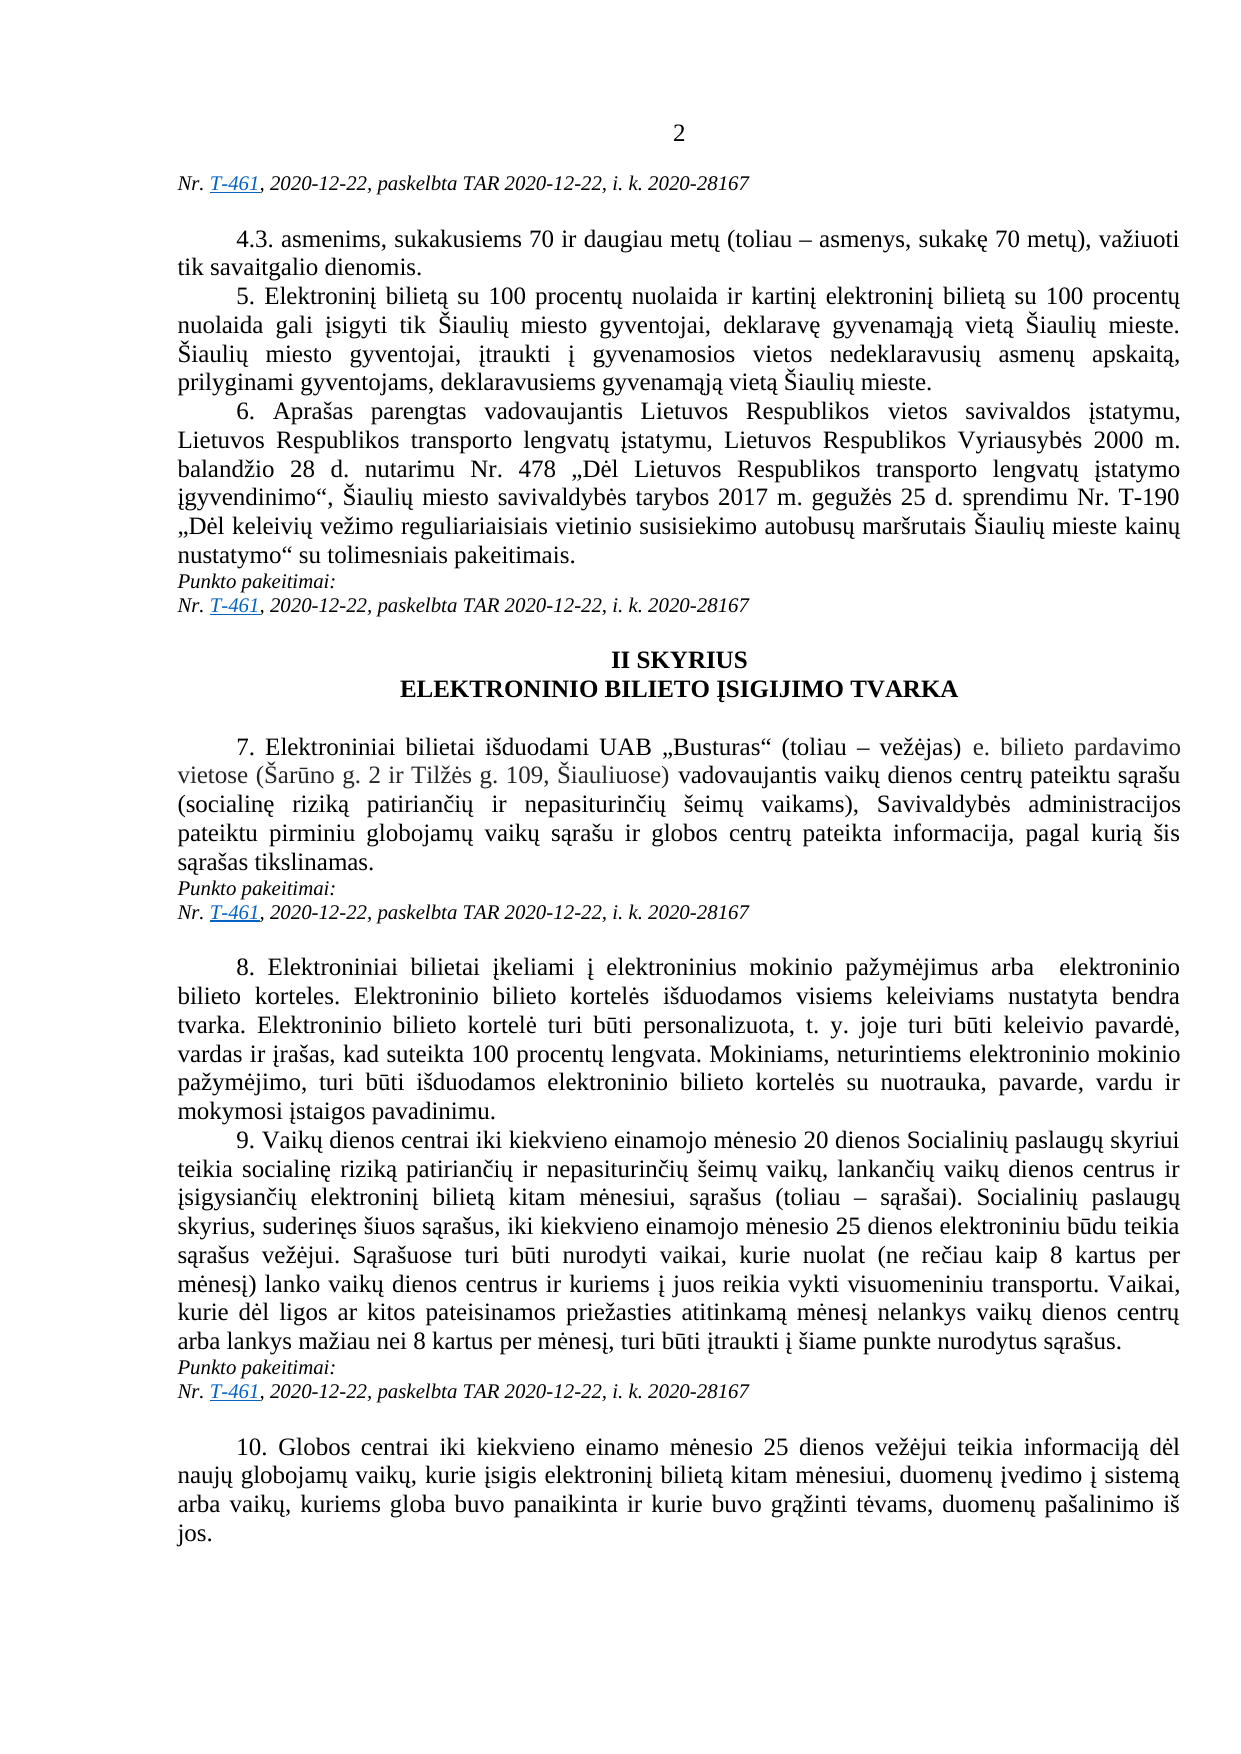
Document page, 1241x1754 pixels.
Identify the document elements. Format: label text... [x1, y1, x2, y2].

text 9. Vaikų dienos centrai iki kiekvieno einamojo mėnesio 20 dienos Socialinių paslaugų skyriui teikia socialinę riziką patiriančių ir nepasiturinčių šeimų vaikų, lankančių vaikų dienos centrus ir įsigysiančių elektroninį bilietą kitam mėnesiui, sąrašus (toliau – sąrašai). Socialinių paslaugų skyrius, suderinęs šiuos sąrašus, iki kiekvieno einamojo mėnesio 25 dienos elektroniniu būdu teikia sąrašus vežėjui. Sąrašuose turi būti nurodyti vaikai, kurie nuolat (ne rečiau kaip 8 kartus per mėnesį) lanko vaikų dienos centrus ir kuriems į juos reikia vykti visuomeniniu transportu. Vaikai, kurie dėl ligos ar kitos pateisinamos priežasties atitinkamą mėnesį nelankys vaikų dienos centrų arba lankys mažiau nei 8 kartus per mėnesį, turi būti įtraukti į šiame punkte nurodytus sąrašus. [177, 1125, 1181, 1355]
text Nr. T-461, 2020-12-22, paskelbta TAR 2020-12-22, i. k. 2020-28167 [177, 171, 1181, 195]
text Punkto pakeitimai: [177, 876, 1181, 900]
text 8. Elektroniniai bilietai įkeliami į elektroninius mokinio pažymėjimus arba elektroninio bilieto korteles. Elektroninio bilieto kortelės išduodamos visiems keleiviams nustatyta bendra tvarka. Elektroninio bilieto kortelė turi būti personalizuota, t. y. joje turi būti keleivio pavardė, vardas ir įrašas, kad suteikta 100 procentų lengvata. Mokiniams, neturintiems elektroninio mokinio pažymėjimo, turi būti išduodamos elektroninio bilieto kortelės su nuotrauka, pavarde, vardu ir mokymosi įstaigos pavadinimu. [177, 952, 1181, 1125]
text ELEKTRONINIO BILIETO ĮSIGIJIMO TVARKA [177, 674, 1181, 703]
text 10. Globos centrai iki kiekvieno einamo mėnesio 25 dienos vežėjui teikia informaciją dėl naujų globojamų vaikų, kurie įsigis elektroninį bilietą kitam mėnesiui, duomenų įvedimo į sistemą arba vaikų, kuriems globa buvo panaikinta ir kurie buvo grąžinti tėvams, duomenų pašalinimo iš jos. [177, 1432, 1181, 1547]
text 4.3. asmenims, sukakusiems 70 ir daugiau metų (toliau – asmenys, sukakę 70 metų), važiuoti tik savaitgalio dienomis. [177, 224, 1181, 281]
text 5. Elektroninį bilietą su 100 procentų nuolaida ir kartinį elektroninį bilietą su 100 procentų nuolaida gali įsigyti tik Šiaulių miesto gyventojai, deklaravę gyvenamąją vietą Šiaulių mieste. Šiaulių miesto gyventojai, įtraukti į gyvenamosios vietos nedeklaravusių asmenų apskaitą, prilyginami gyventojams, deklaravusiems gyvenamąją vietą Šiaulių mieste. [177, 281, 1181, 396]
text Nr. T-461, 2020-12-22, paskelbta TAR 2020-12-22, i. k. 2020-28167 [177, 1379, 1181, 1403]
text Nr. T-461, 2020-12-22, paskelbta TAR 2020-12-22, i. k. 2020-28167 [177, 593, 1181, 617]
text 7. Elektroniniai bilietai išduodami UAB „Busturas“ (toliau – vežėjas) e. bilieto pardavimo vietose (Šarūno g. 2 ir Tilžės g. 109, Šiauliuose) vadovaujantis vaikų dienos centrų pateiktu sąrašu (socialinę riziką patiriančių ir nepasiturinčių šeimų vaikams), Savivaldybės administracijos pateiktu pirminiu globojamų vaikų sąrašu ir globos centrų pateikta informacija, pagal kurią šis sąrašas tikslinamas. [177, 732, 1181, 876]
text Punkto pakeitimai: [177, 1355, 1181, 1379]
text 6. Aprašas parengtas vadovaujantis Lietuvos Respublikos vietos savivaldos įstatymu, Lietuvos Respublikos transporto lengvatų įstatymu, Lietuvos Respublikos Vyriausybės 2000 m. balandžio 28 d. nutarimu Nr. 478 „Dėl Lietuvos Respublikos transporto lengvatų įstatymo įgyvendinimo“, Šiaulių miesto savivaldybės tarybos 2017 m. gegužės 25 d. sprendimu Nr. T-190 „Dėl keleivių vežimo reguliariaisiais vietinio susisiekimo autobusų maršrutais Šiaulių mieste kainų nustatymo“ su tolimesniais pakeitimais. [177, 396, 1181, 569]
text Nr. T-461, 2020-12-22, paskelbta TAR 2020-12-22, i. k. 2020-28167 [177, 900, 1181, 924]
text II SKYRIUS [177, 646, 1181, 674]
text Punkto pakeitimai: [177, 569, 1181, 593]
